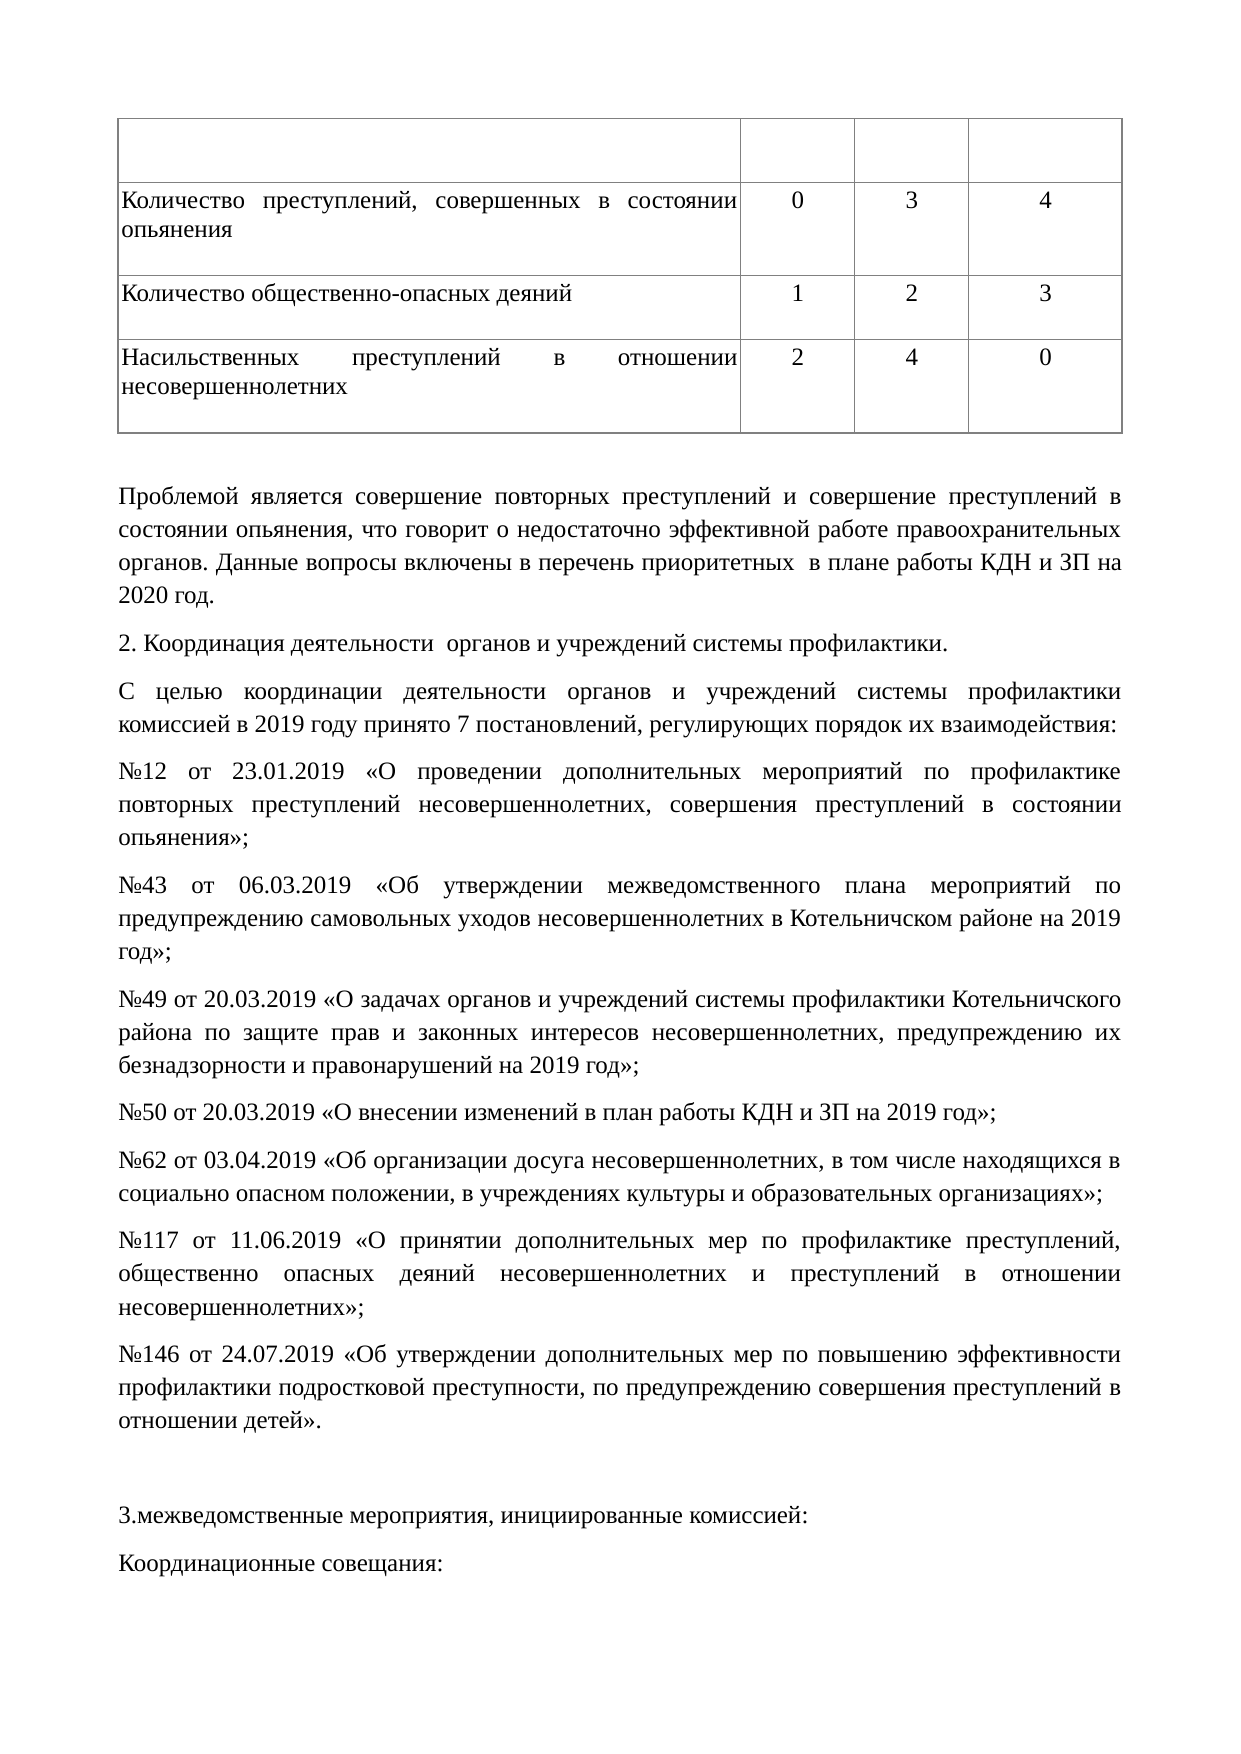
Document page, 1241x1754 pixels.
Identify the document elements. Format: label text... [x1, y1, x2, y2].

table_cell 3 [855, 183, 968, 275]
text №12 от 23.01.2019 «О проведении дополнительных мероприятий по профилактике повторных преступлений несовершеннолетних, совершения преступлений в состоянии опьянения»; [118, 756, 1122, 851]
table_cell 3 [969, 276, 1121, 339]
text 2. Координация деятельности органов и учреждений системы профилактики. [118, 628, 1122, 657]
text №146 от 24.07.2019 «Об утверждении дополнительных мер по повышению эффективности профилактики подростковой преступности, по предупреждению совершения преступлений в отношении детей». [118, 1339, 1122, 1434]
table_cell 0 [741, 183, 854, 275]
table_cell 4 [969, 183, 1121, 275]
table_cell 1 [741, 276, 854, 339]
table_cell 4 [855, 340, 968, 432]
text 3.межведомственные мероприятия, инициированные комиссией: [118, 1500, 1122, 1529]
table_cell [969, 119, 1121, 182]
text Координационные совещания: [118, 1548, 1122, 1577]
text №62 от 03.04.2019 «Об организации досуга несовершеннолетних, в том числе находящихся в социально опасном положении, в учреждениях культуры и образовательных организациях»; [118, 1145, 1122, 1207]
text №49 от 20.03.2019 «О задачах органов и учреждений системы профилактики Котельничского района по защите прав и законных интересов несовершеннолетних, предупреждению их безнадзорности и правонарушений на 2019 год»; [118, 984, 1122, 1078]
table_cell 2 [855, 276, 968, 339]
table_cell [855, 119, 968, 182]
text №50 от 20.03.2019 «О внесении изменений в план работы КДН и ЗП на 2019 год»; [118, 1097, 1122, 1126]
table_cell Насильственных преступлений в отношении несовершеннолетних [119, 340, 740, 432]
table_cell [119, 119, 740, 182]
table_cell [741, 119, 854, 182]
table_cell Количество преступлений, совершенных в состоянии опьянения [119, 183, 740, 275]
table_cell 0 [969, 340, 1121, 432]
text С целью координации деятельности органов и учреждений системы профилактики комиссией в 2019 году принято 7 постановлений, регулирующих порядок их взаимодействия: [118, 676, 1122, 737]
text №117 от 11.06.2019 «О принятии дополнительных мер по профилактике преступлений, общественно опасных деяний несовершеннолетних и преступлений в отношении несовершеннолетних»; [118, 1226, 1122, 1320]
text Проблемой является совершение повторных преступлений и совершение преступлений в состоянии опьянения, что говорит о недостаточно эффективной работе правоохранительных органов. Данные вопросы включены в перечень приоритетных в плане работы КДН и ЗП на 2020 год. [118, 481, 1122, 609]
table_cell 2 [741, 340, 854, 432]
text №43 от 06.03.2019 «Об утверждении межведомственного плана мероприятий по предупреждению самовольных уходов несовершеннолетних в Котельничском районе на 2019 год»; [118, 870, 1122, 965]
table_cell Количество общественно-опасных деяний [119, 276, 740, 339]
